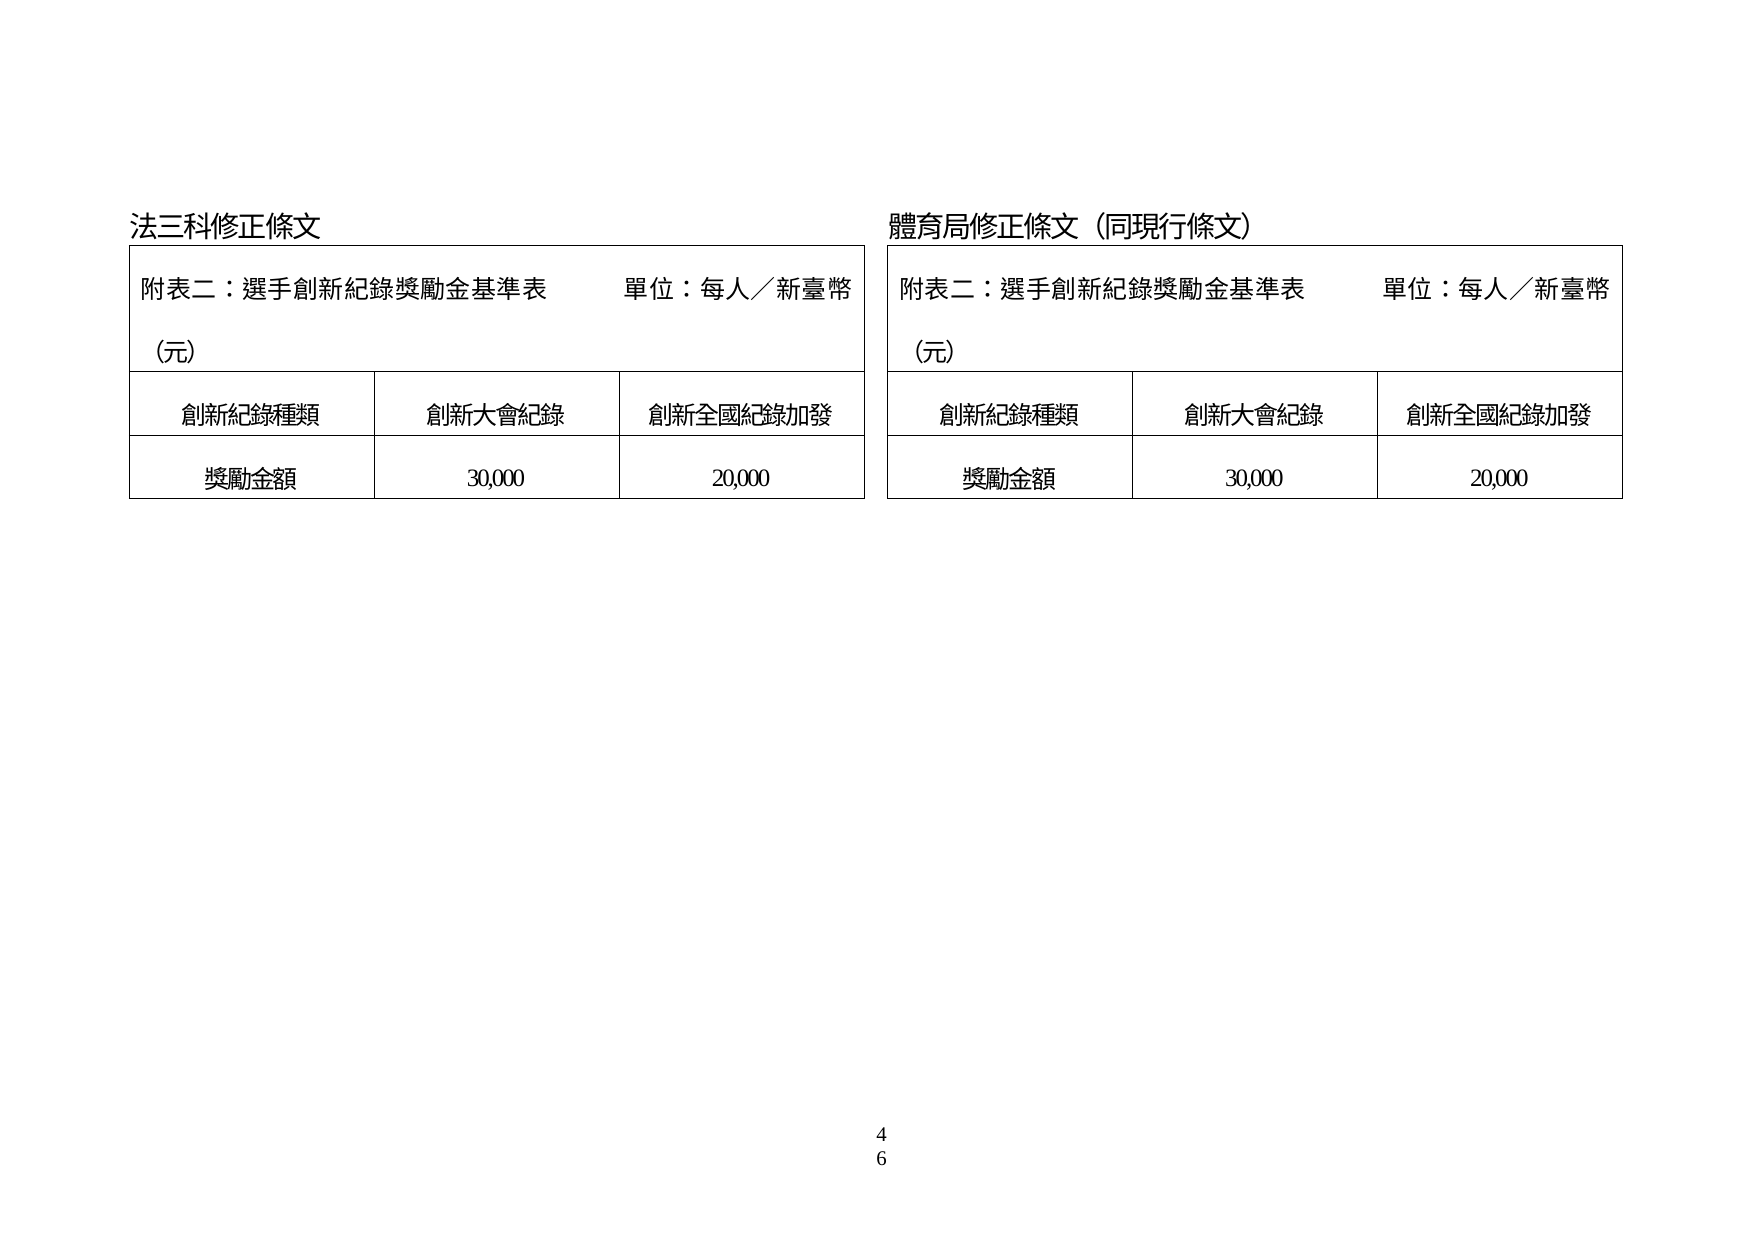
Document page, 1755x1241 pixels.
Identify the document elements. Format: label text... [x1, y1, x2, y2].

table_cell 獎勵金額 [130, 436, 374, 498]
table_header 體育局修正條文（同現行條文） [877, 183, 1635, 624]
table_header 附表二：選手創新紀錄獎勵金基準表 單位：每人／新臺幣（元） [888, 246, 1622, 371]
table_cell 30,000 [375, 436, 619, 498]
table_cell 20,000 [1378, 436, 1622, 498]
table_cell 創新全國紀錄加發 [1378, 372, 1622, 435]
table_cell 創新全國紀錄加發 [620, 372, 864, 435]
table_cell 創新大會紀錄 [1133, 372, 1377, 435]
table_cell 創新紀錄種類 [888, 372, 1132, 435]
table_cell 創新紀錄種類 [130, 372, 374, 435]
table_cell 創新大會紀錄 [375, 372, 619, 435]
table_cell 30,000 [1133, 436, 1377, 498]
table_cell 獎勵金額 [888, 436, 1132, 498]
table_header 附表二：選手創新紀錄獎勵金基準表 單位：每人／新臺幣（元） [130, 246, 864, 371]
table_cell 20,000 [620, 436, 864, 498]
table_header 法三科修正條文 [118, 183, 877, 624]
